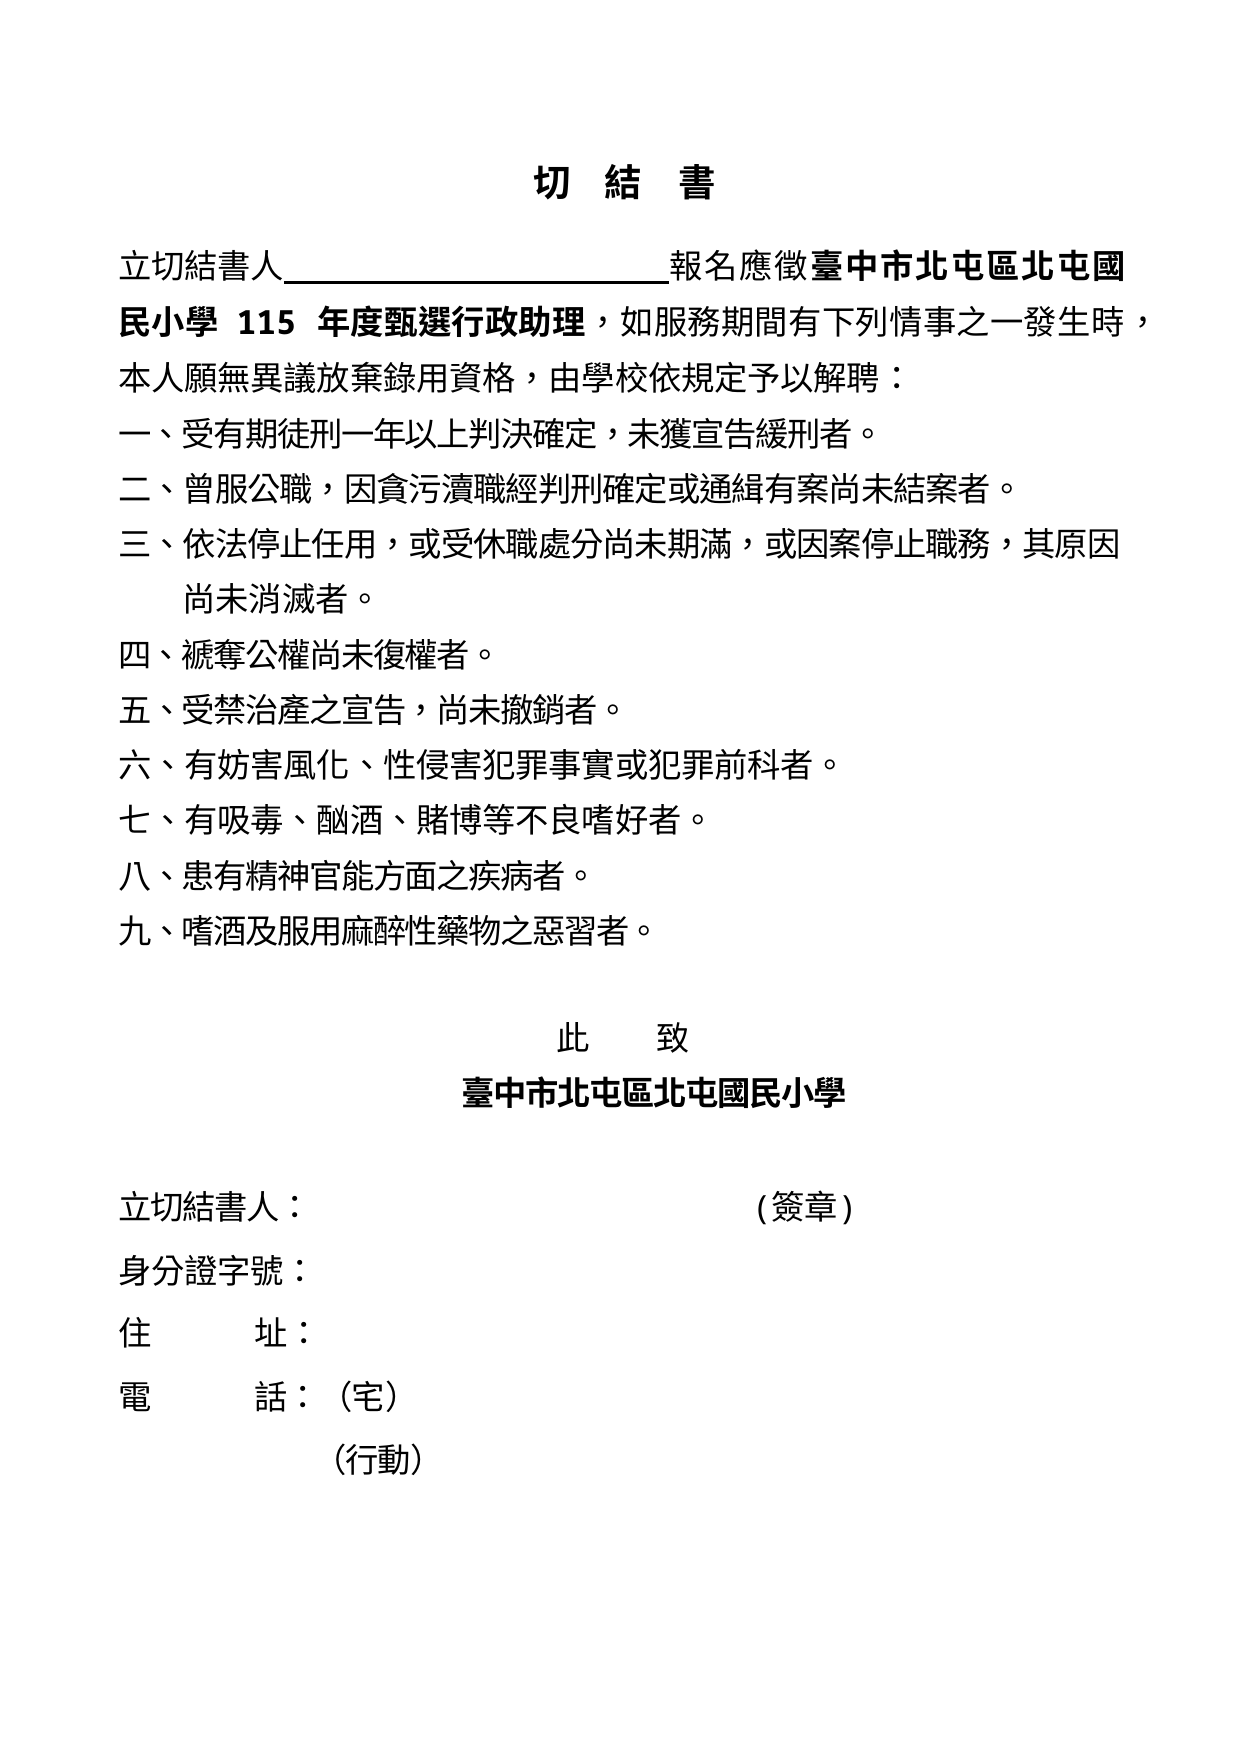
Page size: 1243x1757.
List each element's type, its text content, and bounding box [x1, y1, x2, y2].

text 立切結書人： (簽章) [118, 1181, 1184, 1229]
text （行動） [313, 1434, 1184, 1482]
text 三、依法停止任用，或受休職處分尚未期滿，或因案停止職務，其原因尚未消滅者。 [118, 518, 1121, 621]
text 二、曾服公職，因貪污瀆職經判刑確定或通緝有案尚未結案者。 [118, 462, 1184, 511]
subtitle 切 結 書 [74, 153, 1177, 207]
subtitle 臺中市北屯區北屯國民小學 [217, 1067, 1092, 1115]
text 一、受有期徒刑一年以上判決確定，未獲宣告緩刑者。 [118, 408, 1184, 456]
text 身分證字號：住 址： [118, 1244, 320, 1355]
text 四、褫奪公權尚未復權者。 [118, 628, 1184, 677]
text 立切結書人 報名應徵臺中市北屯區北屯國民小學 115 年度甄選行政助理，如服務期間有下列情事之一發生時，本人願無異議放棄錄用資格，由學校依規定予以解聘： [118, 240, 1126, 399]
text 八、患有精神官能方面之疾病者。 [118, 850, 1184, 898]
text 六、有妨害風化、性侵害犯罪事實或犯罪前科者。七、有吸毒、酗酒、賭博等不良嗜好者。 [118, 739, 848, 842]
text 九、嗜酒及服用麻醉性藥物之惡習者。 [118, 905, 1184, 953]
text 此 致 [74, 1012, 1174, 1060]
text 五、受禁治產之宣告，尚未撤銷者。 [118, 683, 1184, 732]
text 電 話：（宅） [118, 1371, 1184, 1419]
